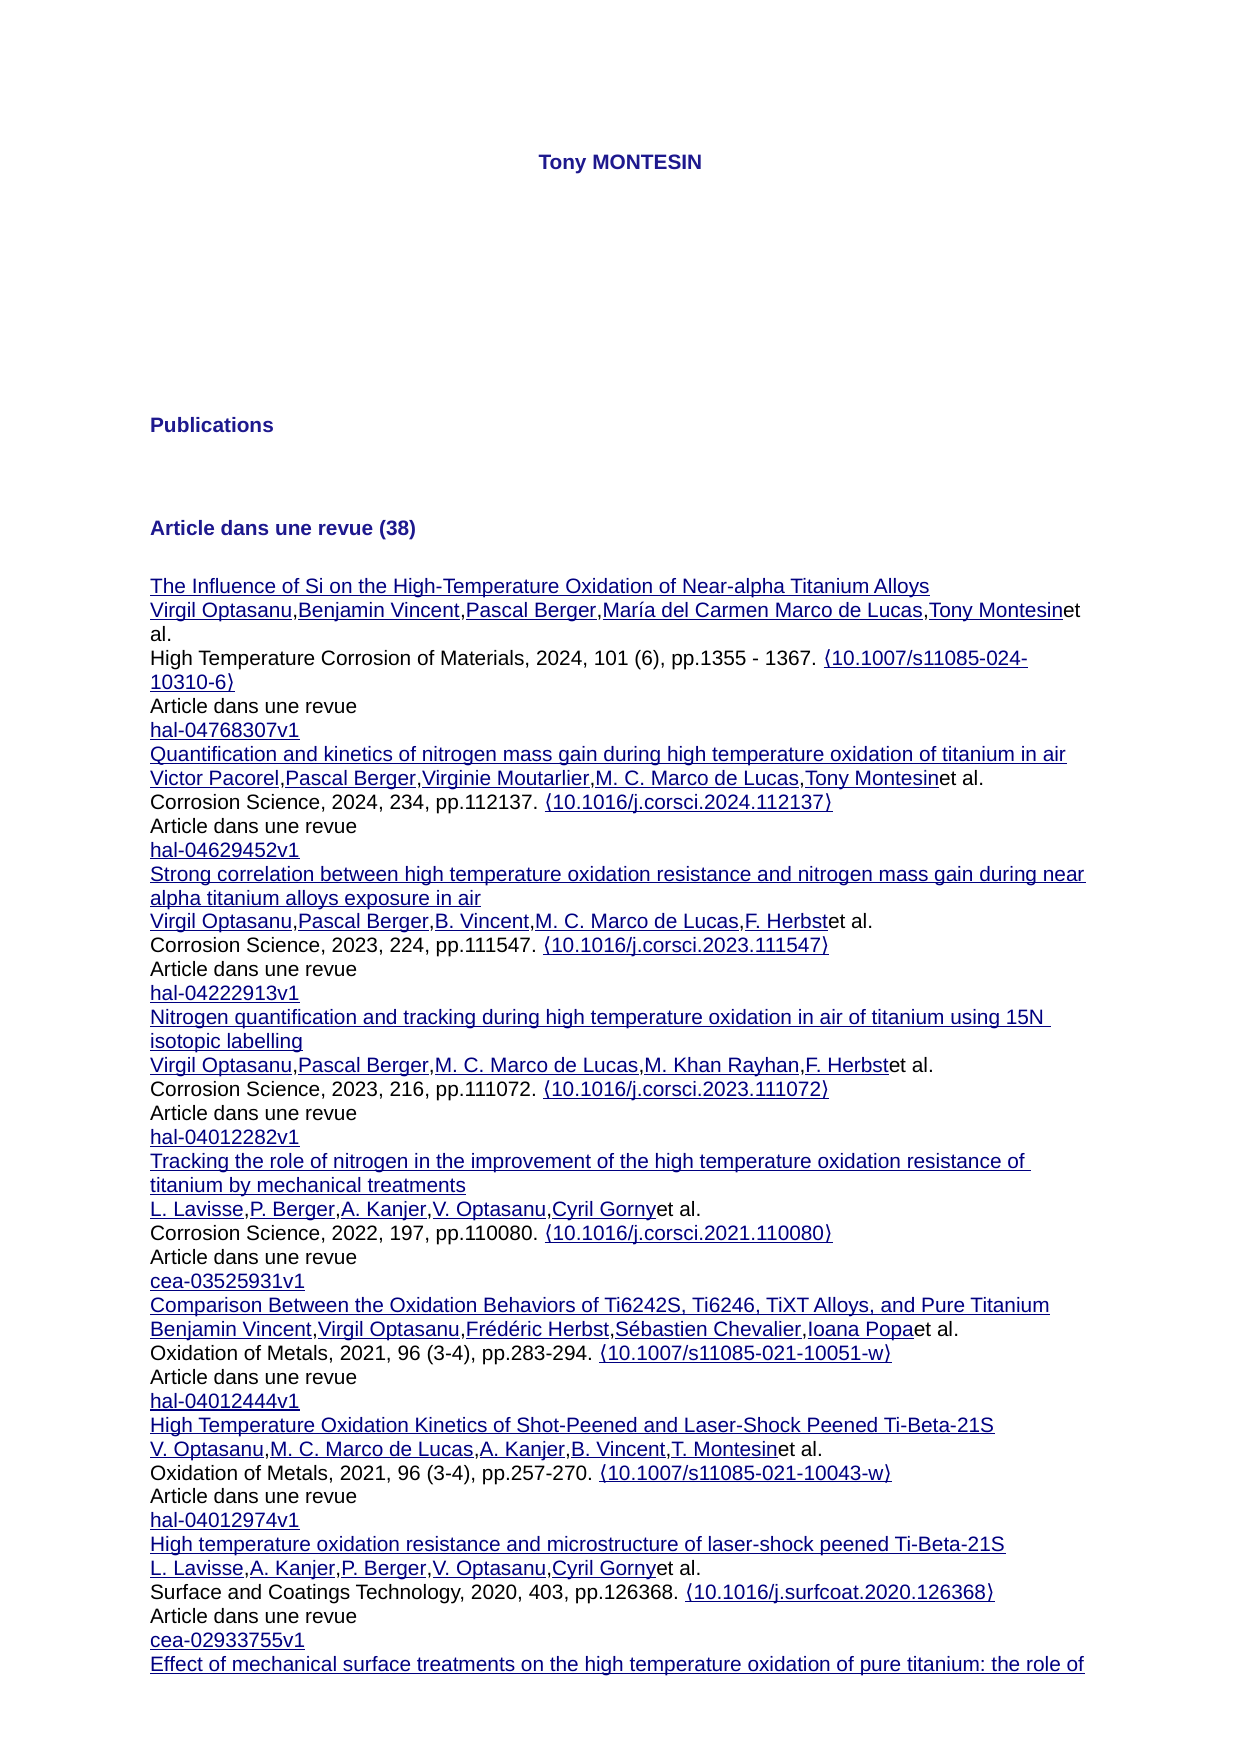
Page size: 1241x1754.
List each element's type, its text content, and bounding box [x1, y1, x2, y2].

table_cell Quantification and kinetics of nitrogen mass gain during high temperature oxidation of titanium in air Victor Pacorel,Pascal Berger,Virginie Moutarlier,M. C. Marco de Lucas,Tony Montesinet al. Corrosion Science, 2024, 234, pp.112137. ⟨10.1016/j.corsci.2024.112137⟩ Article dans une revue hal-04629452v1 [150, 742, 1090, 861]
table_cell Nitrogen quantification and tracking during high temperature oxidation in air of titanium using 15N isotopic labelling Virgil Optasanu,Pascal Berger,M. C. Marco de Lucas,M. Khan Rayhan,F. Herbstet al. Corrosion Science, 2023, 216, pp.111072. ⟨10.1016/j.corsci.2023.111072⟩ Article dans une revue hal-04012282v1 [150, 1005, 1090, 1149]
subtitle Tony MONTESIN [150, 150, 1090, 174]
subtitle Publications [150, 412, 1090, 436]
table_cell Tracking the role of nitrogen in the improvement of the high temperature oxidation resistance of titanium by mechanical treatments L. Lavisse,P. Berger,A. Kanjer,V. Optasanu,Cyril Gornyet al. Corrosion Science, 2022, 197, pp.110080. ⟨10.1016/j.corsci.2021.110080⟩ Article dans une revue cea-03525931v1 [150, 1149, 1090, 1293]
table_cell Effect of mechanical surface treatments on the high temperature oxidation of pure titanium: the role of [150, 1652, 1090, 1676]
table_header The Influence of Si on the High-Temperature Oxidation of Near-alpha Titanium Alloys Virgil Optasanu,Benjamin Vincent,Pascal Berger,María del Carmen Marco de Lucas,Tony Montesinet al. High Temperature Corrosion of Materials, 2024, 101 (6), pp.1355 - 1367. ⟨10.1007/s11085-024-10310-6⟩ Article dans une revue hal-04768307v1 [150, 574, 1090, 742]
table_cell Comparison Between the Oxidation Behaviors of Ti6242S, Ti6246, TiXT Alloys, and Pure Titanium Benjamin Vincent,Virgil Optasanu,Frédéric Herbst,Sébastien Chevalier,Ioana Popaet al. Oxidation of Metals, 2021, 96 (3-4), pp.283-294. ⟨10.1007/s11085-021-10051-w⟩ Article dans une revue hal-04012444v1 [150, 1293, 1090, 1412]
table_cell High temperature oxidation resistance and microstructure of laser-shock peened Ti-Beta-21S L. Lavisse,A. Kanjer,P. Berger,V. Optasanu,Cyril Gornyet al. Surface and Coatings Technology, 2020, 403, pp.126368. ⟨10.1016/j.surfcoat.2020.126368⟩ Article dans une revue cea-02933755v1 [150, 1532, 1090, 1652]
table_cell Strong correlation between high temperature oxidation resistance and nitrogen mass gain during near alpha titanium alloys exposure in air Virgil Optasanu,Pascal Berger,B. Vincent,M. C. Marco de Lucas,F. Herbstet al. Corrosion Science, 2023, 224, pp.111547. ⟨10.1016/j.corsci.2023.111547⟩ Article dans une revue hal-04222913v1 [150, 861, 1090, 1005]
subtitle Article dans une revue (38) [150, 516, 1090, 539]
table_cell High Temperature Oxidation Kinetics of Shot-Peened and Laser-Shock Peened Ti-Beta-21S V. Optasanu,M. C. Marco de Lucas,A. Kanjer,B. Vincent,T. Montesinet al. Oxidation of Metals, 2021, 96 (3-4), pp.257-270. ⟨10.1007/s11085-021-10043-w⟩ Article dans une revue hal-04012974v1 [150, 1413, 1090, 1532]
